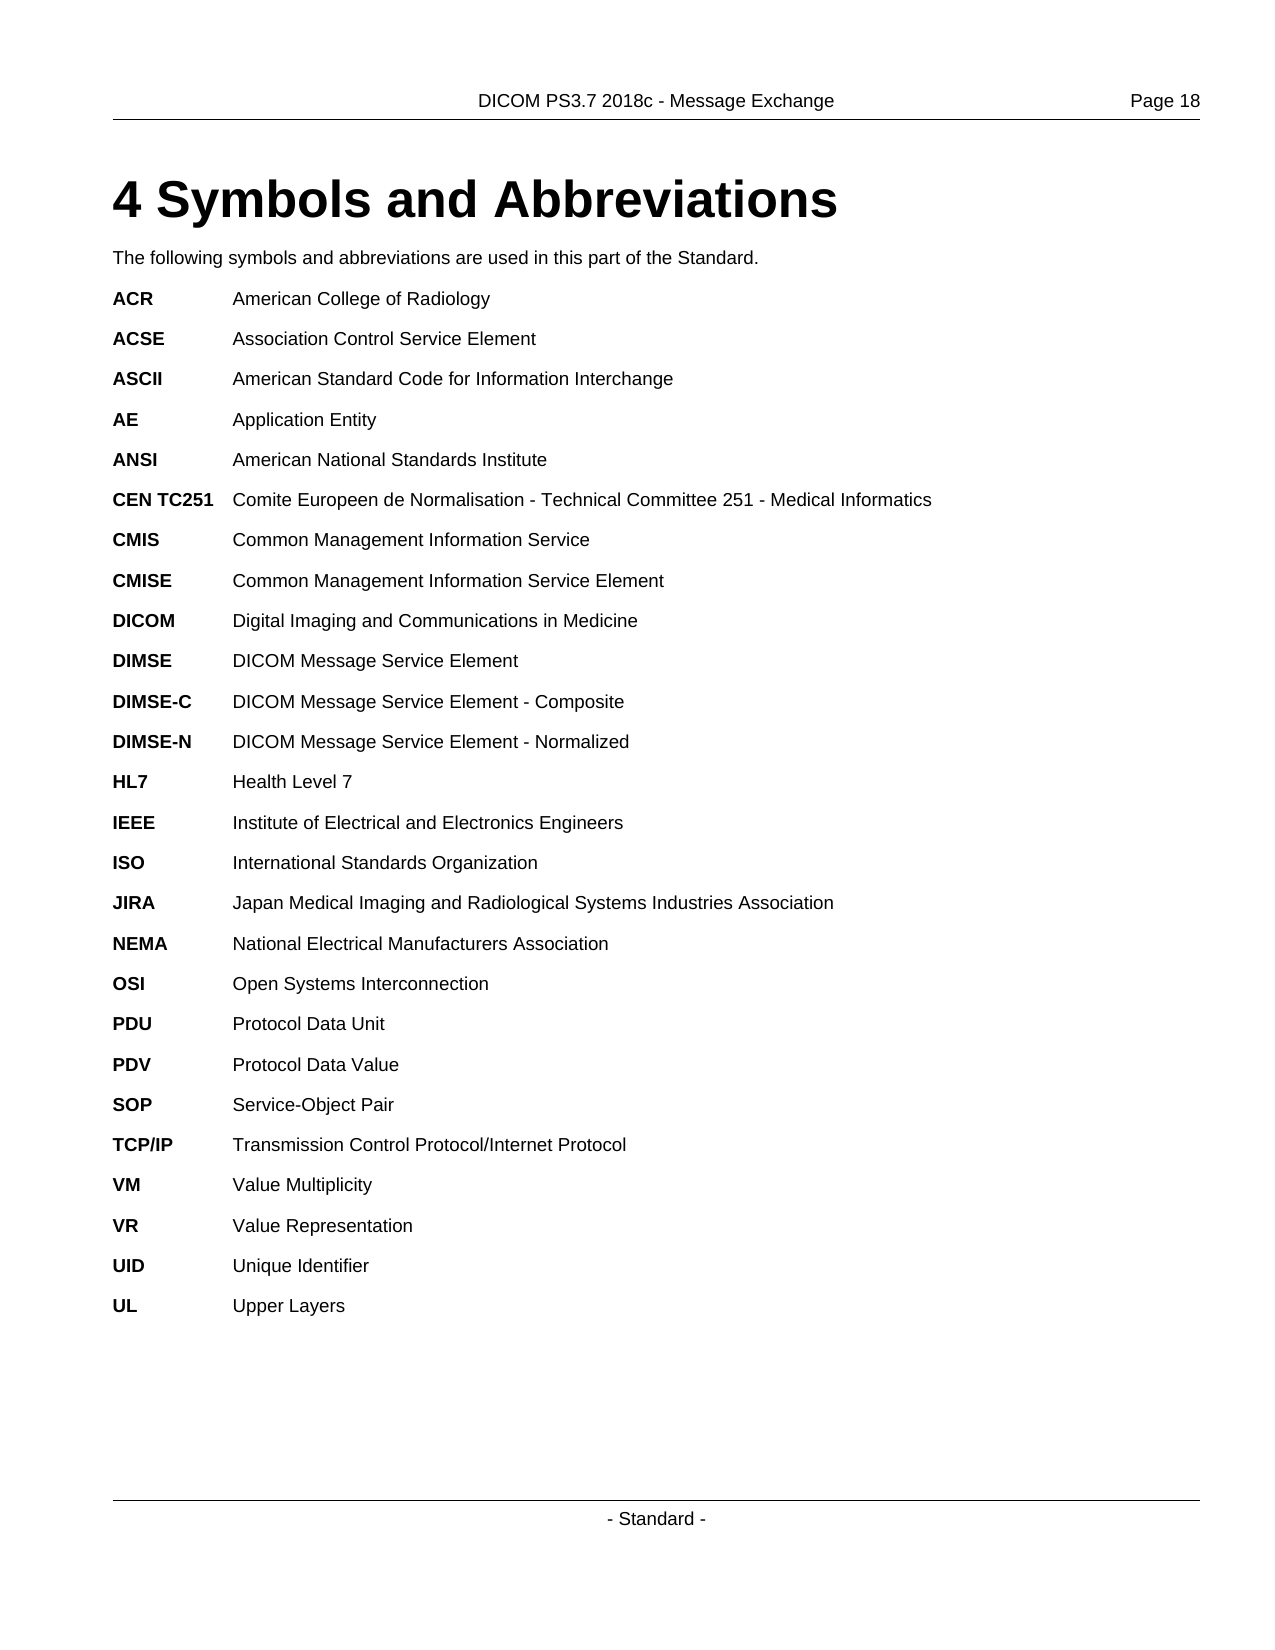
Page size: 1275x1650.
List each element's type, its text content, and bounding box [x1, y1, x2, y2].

text DIMSE-N DICOM Message Service Element - Normalized [112, 731, 1200, 752]
text DIMSE-C DICOM Message Service Element - Composite [112, 691, 1200, 712]
text JIRA Japan Medical Imaging and Radiological Systems Industries Association [112, 892, 1200, 914]
text 4 Symbols and Abbreviations [112, 169, 1200, 228]
text UL Upper Layers [112, 1295, 1200, 1317]
text PDV Protocol Data Value [112, 1053, 1200, 1075]
text TCP/IP Transmission Control Protocol/Internet Protocol [112, 1134, 1200, 1156]
text UID Unique Identifier [112, 1255, 1200, 1276]
text DICOM Digital Imaging and Communications in Medicine [112, 610, 1200, 631]
text DIMSE DICOM Message Service Element [112, 650, 1200, 672]
text CEN TC251 Comite Europeen de Normalisation - Technical Committee 251 - Medical Informatics [112, 489, 1200, 511]
text CMISE Common Management Information Service Element [112, 569, 1200, 591]
text OSI Open Systems Interconnection [112, 973, 1200, 994]
text AE Application Entity [112, 408, 1200, 430]
text VM Value Multiplicity [112, 1174, 1200, 1196]
text HL7 Health Level 7 [112, 771, 1200, 793]
text ANSI American National Standards Institute [112, 449, 1200, 470]
text CMIS Common Management Information Service [112, 529, 1200, 551]
text ISO International Standards Organization [112, 852, 1200, 873]
text VR Value Representation [112, 1214, 1200, 1236]
text ACSE Association Control Service Element [112, 328, 1200, 349]
text ACR American College of Radiology [112, 287, 1200, 309]
text ASCII American Standard Code for Information Interchange [112, 368, 1200, 389]
text IEEE Institute of Electrical and Electronics Engineers [112, 811, 1200, 833]
text SOP Service-Object Pair [112, 1094, 1200, 1115]
text PDU Protocol Data Unit [112, 1013, 1200, 1034]
text NEMA National Electrical Manufacturers Association [112, 932, 1200, 954]
text The following symbols and abbreviations are used in this part of the Standard. [112, 247, 1200, 269]
